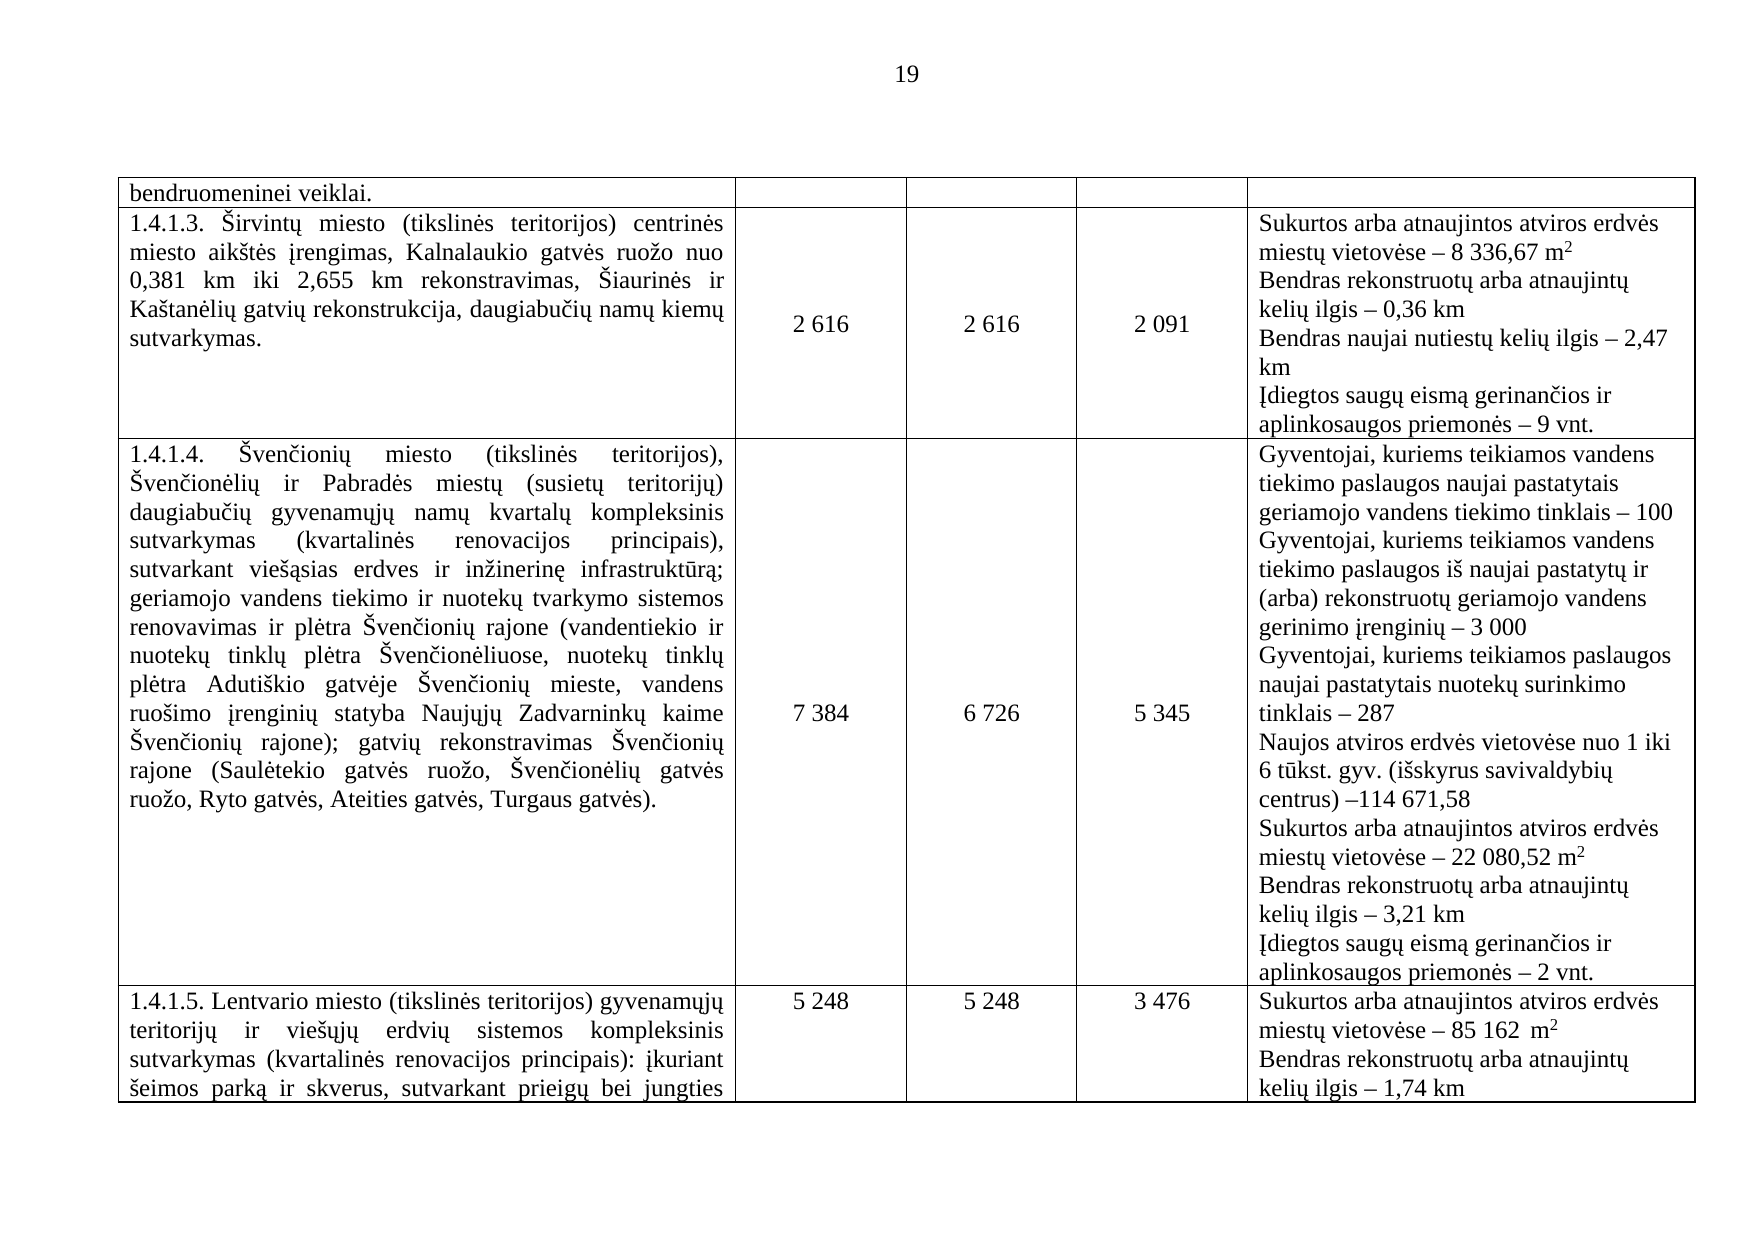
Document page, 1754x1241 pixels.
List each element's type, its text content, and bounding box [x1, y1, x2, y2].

table_cell [1077, 178, 1247, 207]
table_cell [736, 178, 906, 207]
table_cell Sukurtos arba atnaujintos atviros erdvės miestų vietovėse – 85 162 m2 Bendras rekonstruotų arba atnaujintų kelių ilgis – 1,74 km [1248, 986, 1694, 1101]
table_cell 1.4.1.4. Švenčionių miesto (tikslinės teritorijos), Švenčionėlių ir Pabradės miestų (susietų teritorijų) daugiabučių gyvenamųjų namų kvartalų kompleksinis sutvarkymas (kvartalinės renovacijos principais), sutvarkant viešąsias erdves ir inžinerinę infrastruktūrą; geriamojo vandens tiekimo ir nuotekų tvarkymo sistemos renovavimas ir plėtra Švenčionių rajone (vandentiekio ir nuotekų tinklų plėtra Švenčionėliuose, nuotekų tinklų plėtra Adutiškio gatvėje Švenčionių mieste, vandens ruošimo įrenginių statyba Naujųjų Zadvarninkų kaime Švenčionių rajone); gatvių rekonstravimas Švenčionių rajone (Saulėtekio gatvės ruožo, Švenčionėlių gatvės ruožo, Ryto gatvės, Ateities gatvės, Turgaus gatvės). [119, 439, 735, 985]
table_cell 5 248 [736, 986, 906, 1101]
table_cell 2 616 [907, 208, 1076, 438]
table_cell bendruomeninei veiklai. [119, 178, 735, 207]
table_cell [1248, 178, 1694, 207]
table_cell 1.4.1.5. Lentvario miesto (tikslinės teritorijos) gyvenamųjų teritorijų ir viešųjų erdvių sistemos kompleksinis sutvarkymas (kvartalinės renovacijos principais): įkuriant šeimos parką ir skverus, sutvarkant prieigų bei jungties [119, 986, 735, 1101]
table_cell 2 091 [1077, 208, 1247, 438]
table_cell 7 384 [736, 439, 906, 985]
table_cell 1.4.1.3. Širvintų miesto (tikslinės teritorijos) centrinės miesto aikštės įrengimas, Kalnalaukio gatvės ruožo nuo 0,381 km iki 2,655 km rekonstravimas, Šiaurinės ir Kaštanėlių gatvių rekonstrukcija, daugiabučių namų kiemų sutvarkymas. [119, 208, 735, 438]
table_cell Gyventojai, kuriems teikiamos vandens tiekimo paslaugos naujai pastatytais geriamojo vandens tiekimo tinklais – 100 Gyventojai, kuriems teikiamos vandens tiekimo paslaugos iš naujai pastatytų ir (arba) rekonstruotų geriamojo vandens gerinimo įrenginių – 3 000 Gyventojai, kuriems teikiamos paslaugos naujai pastatytais nuotekų surinkimo tinklais – 287 Naujos atviros erdvės vietovėse nuo 1 iki 6 tūkst. gyv. (išskyrus savivaldybių centrus) –114 671,58 Sukurtos arba atnaujintos atviros erdvės miestų vietovėse – 22 080,52 m2 Bendras rekonstruotų arba atnaujintų kelių ilgis – 3,21 km Įdiegtos saugų eismą gerinančios ir aplinkosaugos priemonės – 2 vnt. [1248, 439, 1694, 985]
table_cell 5 248 [907, 986, 1076, 1101]
table_cell 3 476 [1077, 986, 1247, 1101]
table_cell 6 726 [907, 439, 1076, 985]
table_cell 2 616 [736, 208, 906, 438]
table_cell [907, 178, 1076, 207]
table_cell Sukurtos arba atnaujintos atviros erdvės miestų vietovėse – 8 336,67 m2 Bendras rekonstruotų arba atnaujintų kelių ilgis – 0,36 km Bendras naujai nutiestų kelių ilgis – 2,47 km Įdiegtos saugų eismą gerinančios ir aplinkosaugos priemonės – 9 vnt. [1248, 208, 1694, 438]
table_cell 5 345 [1077, 439, 1247, 985]
